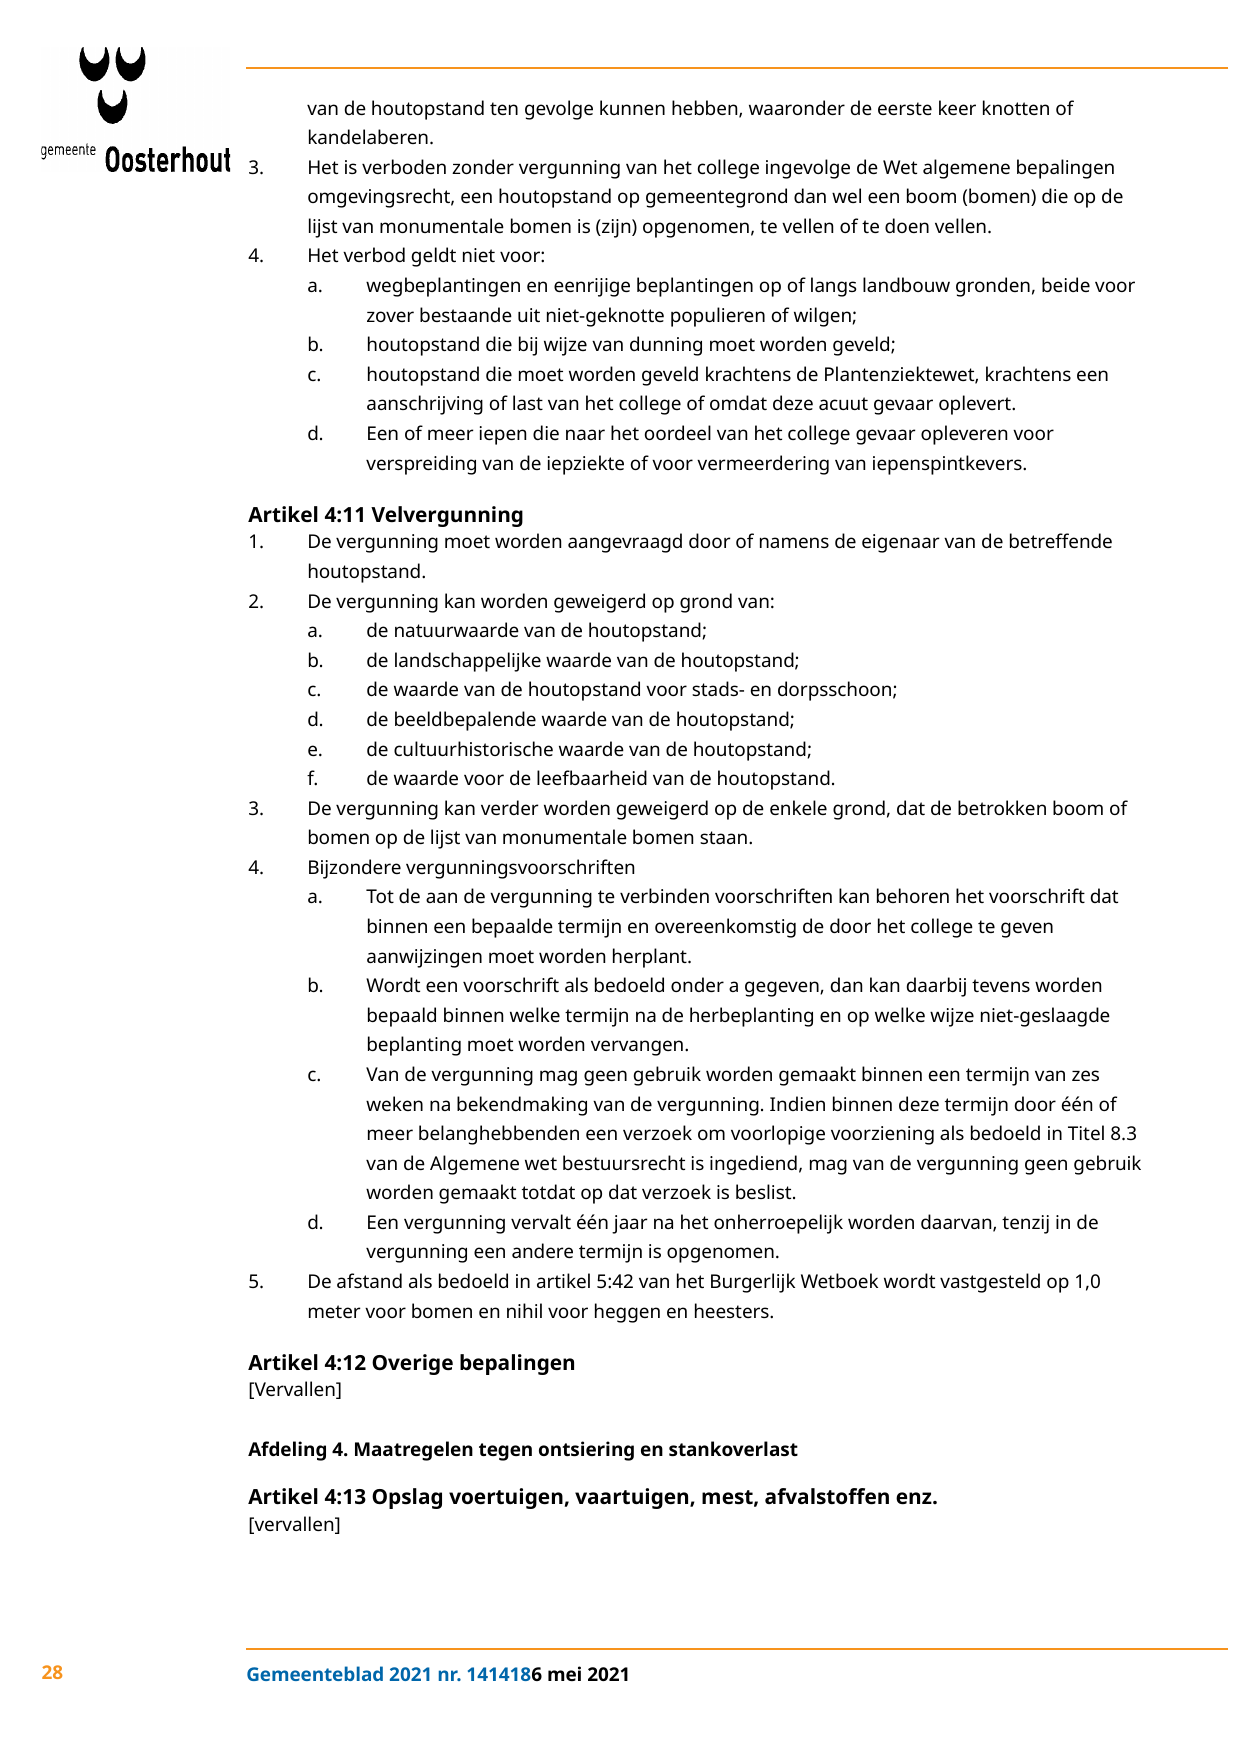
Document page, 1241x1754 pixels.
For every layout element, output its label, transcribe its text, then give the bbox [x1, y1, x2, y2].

list houtopstand die moet worden geveld krachtens de Plantenziektewet, krachtens een aanschrijving of last van het college of omdat deze acuut gevaar oplevert. [307, 361, 1152, 416]
list de beeldbepalende waarde van de houtopstand; [307, 706, 1152, 732]
list de cultuurhistorische waarde van de houtopstand; [307, 736, 1152, 761]
list De vergunning kan verder worden geweigerd op de enkele grond, dat de betrokken boom of bomen op de lijst van monumentale bomen staan. [248, 795, 1152, 850]
list van de houtopstand ten gevolge kunnen hebben, waaronder de eerste keer knotten of kandelaberen. [248, 95, 1152, 150]
text [vervallen] [248, 1511, 1152, 1537]
list Een vergunning vervalt één jaar na het onherroepelijk worden daarvan, tenzij in de vergunning een andere termijn is opgenomen. [307, 1209, 1152, 1264]
text Artikel 4:13 Opslag voertuigen, vaartuigen, mest, afvalstoffen enz. [248, 1482, 1152, 1511]
list Tot de aan de vergunning te verbinden voorschriften kan behoren het voorschrift dat binnen een bepaalde termijn en overeenkomstig de door het college te geven aanwijzingen moet worden herplant. [307, 884, 1152, 968]
list de waarde voor de leefbaarheid van de houtopstand. [307, 765, 1152, 791]
list Het is verboden zonder vergunning van het college ingevolge de Wet algemene bepalingen omgevingsrecht, een houtopstand op gemeentegrond dan wel een boom (bomen) die op de lijst van monumentale bomen is (zijn) opgenomen, te vellen of te doen vellen. [248, 154, 1152, 239]
text Artikel 4:11 Velvergunning [248, 500, 1152, 529]
list Het verbod geldt niet voor: [248, 243, 1152, 268]
list Een of meer iepen die naar het oordeel van het college gevaar opleveren voor verspreiding van de iepziekte of voor vermeerdering van iepenspintkevers. [307, 420, 1152, 476]
list de waarde van de houtopstand voor stads- en dorpsschoon; [307, 677, 1152, 702]
picture [41, 47, 231, 172]
text [Vervallen] [248, 1377, 1152, 1402]
text Artikel 4:12 Overige bepalingen [248, 1348, 1152, 1377]
list houtopstand die bij wijze van dunning moet worden geveld; [307, 331, 1152, 357]
list Wordt een voorschrift als bedoeld onder a gegeven, dan kan daarbij tevens worden bepaald binnen welke termijn na de herbeplanting en op welke wijze niet-geslaagde beplanting moet worden vervangen. [307, 972, 1152, 1057]
list Bijzondere vergunningsvoorschriften [248, 854, 1152, 880]
list De afstand als bedoeld in artikel 5:42 van het Burgerlijk Wetboek wordt vastgesteld op 1,0 meter voor bomen en nihil voor heggen en heesters. [248, 1268, 1152, 1323]
list De vergunning moet worden aangevraagd door of namens de eigenaar van de betreffende houtopstand. [248, 529, 1152, 584]
list de landschappelijke waarde van de houtopstand; [307, 647, 1152, 673]
list Van de vergunning mag geen gebruik worden gemaakt binnen een termijn van zes weken na bekendmaking van de vergunning. Indien binnen deze termijn door één of meer belanghebbenden een verzoek om voorlopige voorziening als bedoeld in Titel 8.3 van de Algemene wet bestuursrecht is ingediend, mag van de vergunning geen gebruik worden gemaakt totdat op dat verzoek is beslist. [307, 1061, 1152, 1205]
list de natuurwaarde van de houtopstand; [307, 617, 1152, 643]
text Afdeling 4. Maatregelen tegen ontsiering en stankoverlast [248, 1436, 1152, 1462]
list De vergunning kan worden geweigerd op grond van: [248, 588, 1152, 613]
list wegbeplantingen en eenrijige beplantingen op of langs landbouw gronden, beide voor zover bestaande uit niet-geknotte populieren of wilgen; [307, 272, 1152, 328]
